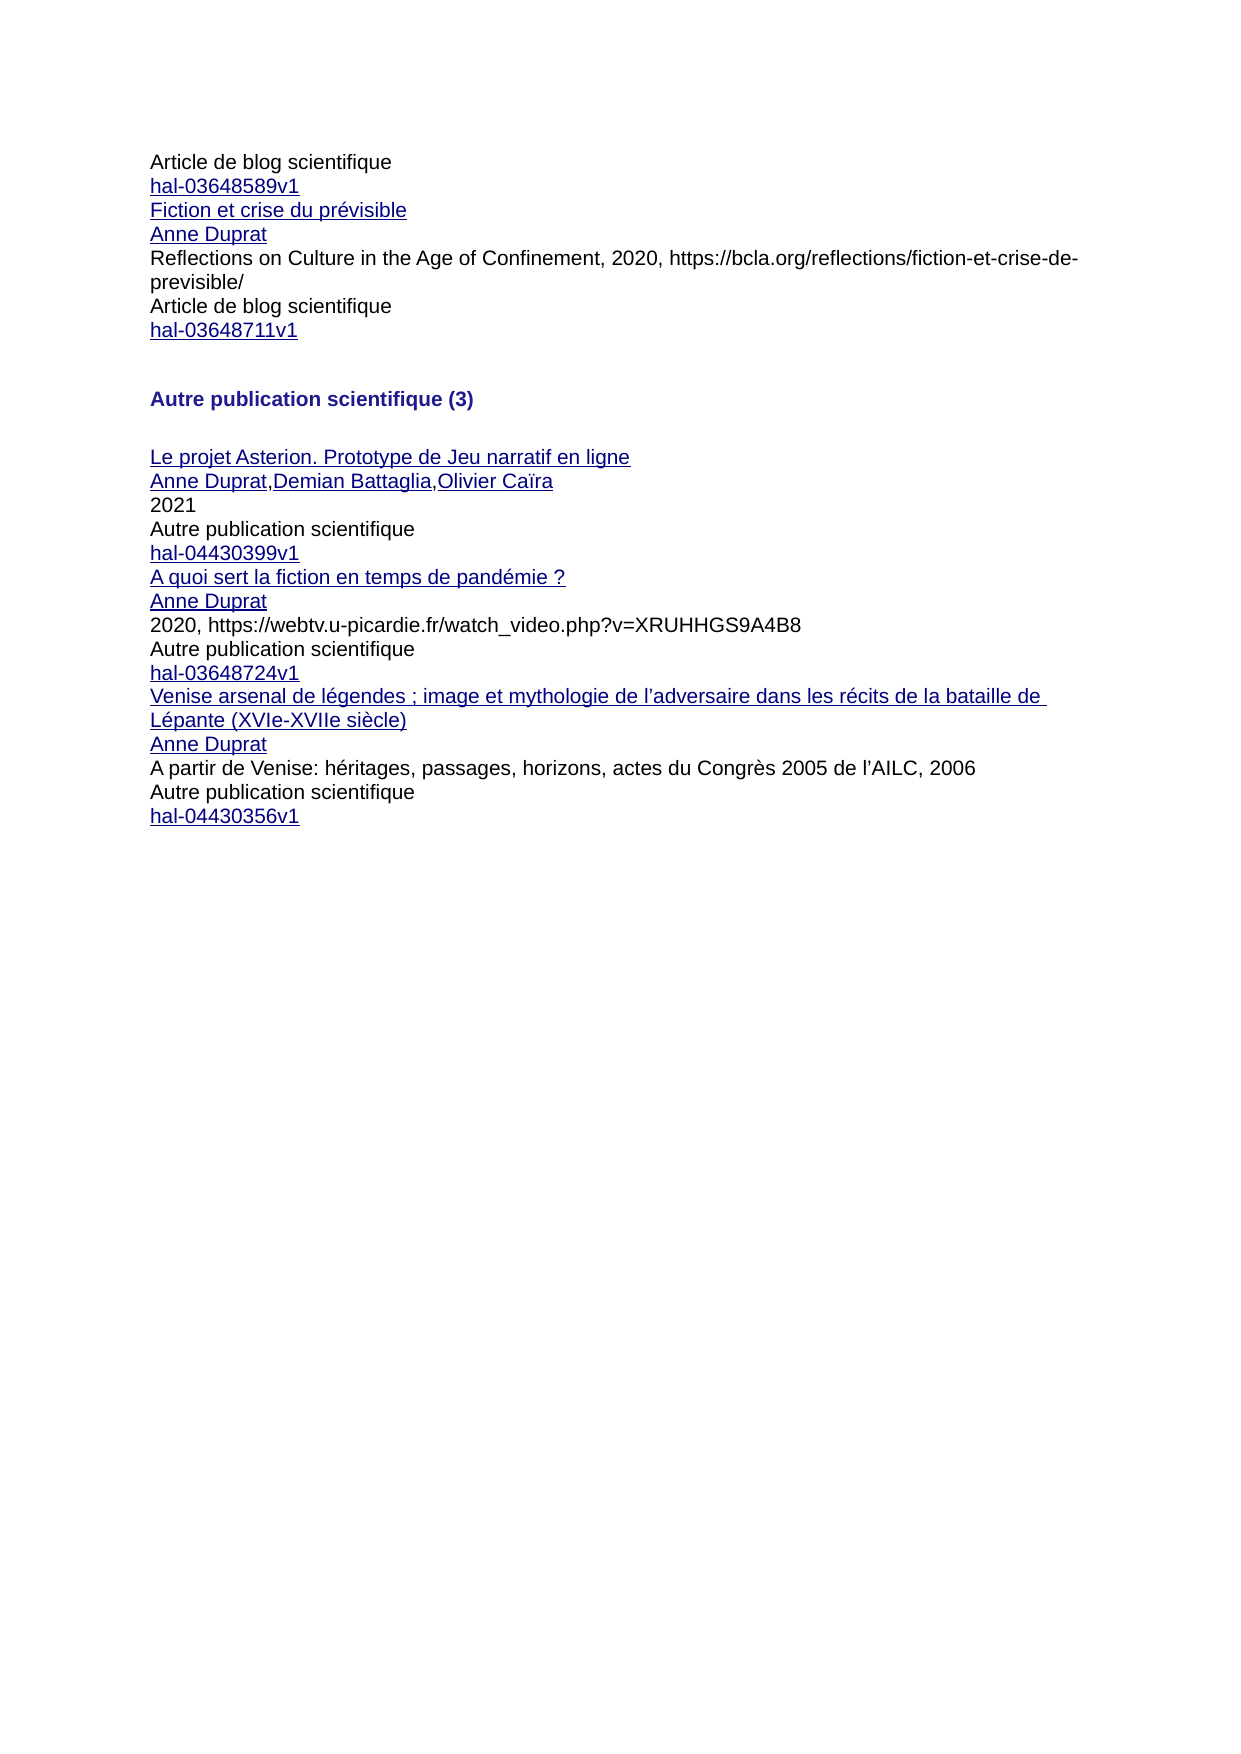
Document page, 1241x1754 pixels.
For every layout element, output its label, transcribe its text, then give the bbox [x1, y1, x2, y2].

table_header Le projet Asterion. Prototype de Jeu narratif en ligne Anne Duprat,Demian Battaglia,Olivier Caïra 2021 Autre publication scientifique hal-04430399v1 [150, 445, 1090, 564]
table_header Article de blog scientifique hal-03648589v1 [150, 150, 1090, 198]
table_cell A quoi sert la fiction en temps de pandémie ? Anne Duprat 2020, https://webtv.u-picardie.fr/watch_video.php?v=XRUHHGS9A4B8 Autre publication scientifique hal-03648724v1 [150, 565, 1090, 684]
subtitle Autre publication scientifique (3) [150, 386, 1090, 410]
table_cell Venise arsenal de légendes ; image et mythologie de l’adversaire dans les récits de la bataille de Lépante (XVIe-XVIIe siècle) Anne Duprat A partir de Venise: héritages, passages, horizons, actes du Congrès 2005 de l’AILC, 2006 Autre publication scientifique hal-04430356v1 [150, 684, 1090, 828]
table_cell Fiction et crise du prévisible Anne Duprat Reflections on Culture in the Age of Confinement, 2020, https://bcla.org/reflections/fiction-et-crise-de-previsible/ Article de blog scientifique hal-03648711v1 [150, 198, 1090, 342]
